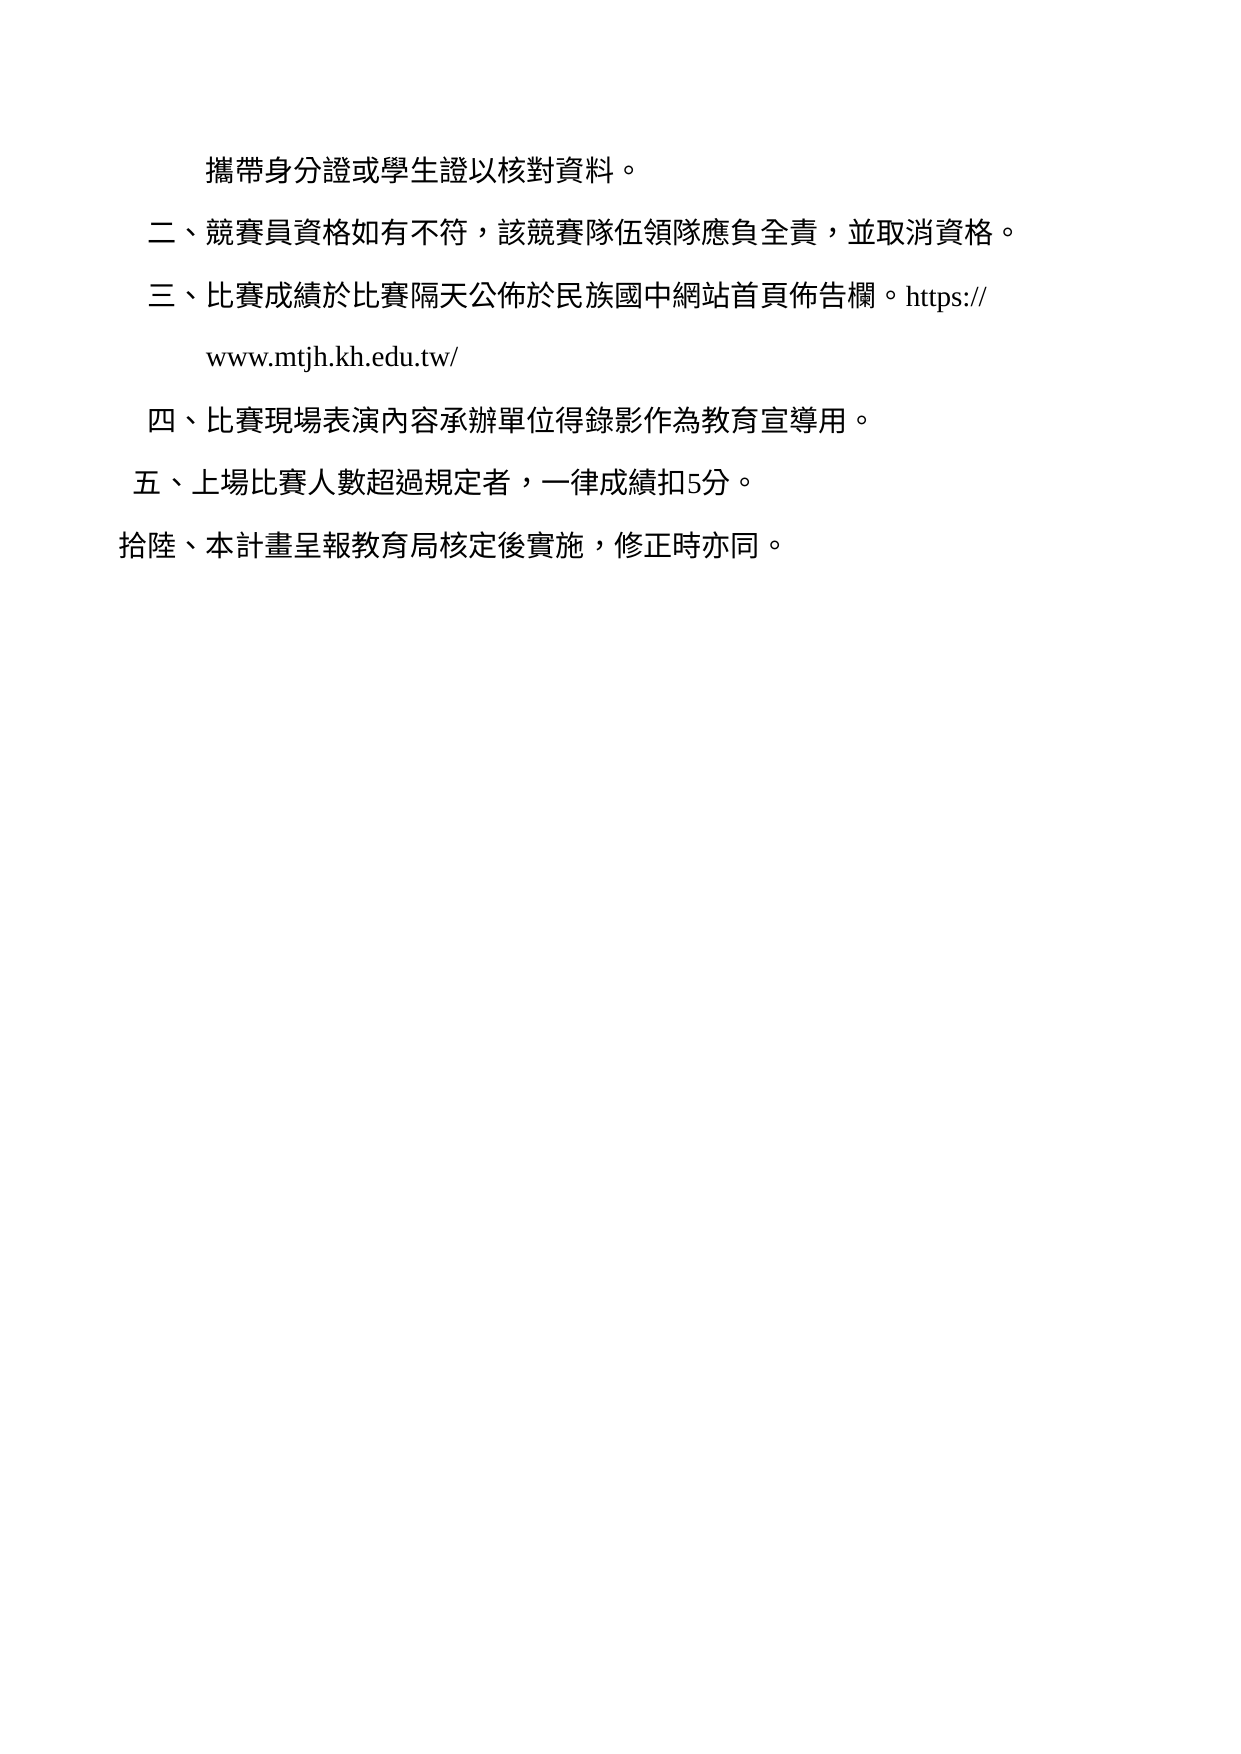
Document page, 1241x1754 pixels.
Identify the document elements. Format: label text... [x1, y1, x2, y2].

text 五、上場比賽人數超過規定者，一律成績扣5分。 [118, 439, 1122, 502]
text 拾陸、本計畫呈報教育局核定後實施，修正時亦同。 [118, 502, 1122, 564]
text 三、比賽成績於比賽隔天公佈於民族國中網站首頁佈告欄。https://www.mtjh.kh.edu.tw/ [147, 252, 1122, 377]
text 四、比賽現場表演內容承辦單位得錄影作為教育宣導用。 [118, 377, 1122, 439]
text 二、競賽員資格如有不符，該競賽隊伍領隊應負全責，並取消資格。 [118, 189, 1122, 252]
text 攜帶身分證或學生證以核對資料。 [147, 127, 1122, 189]
